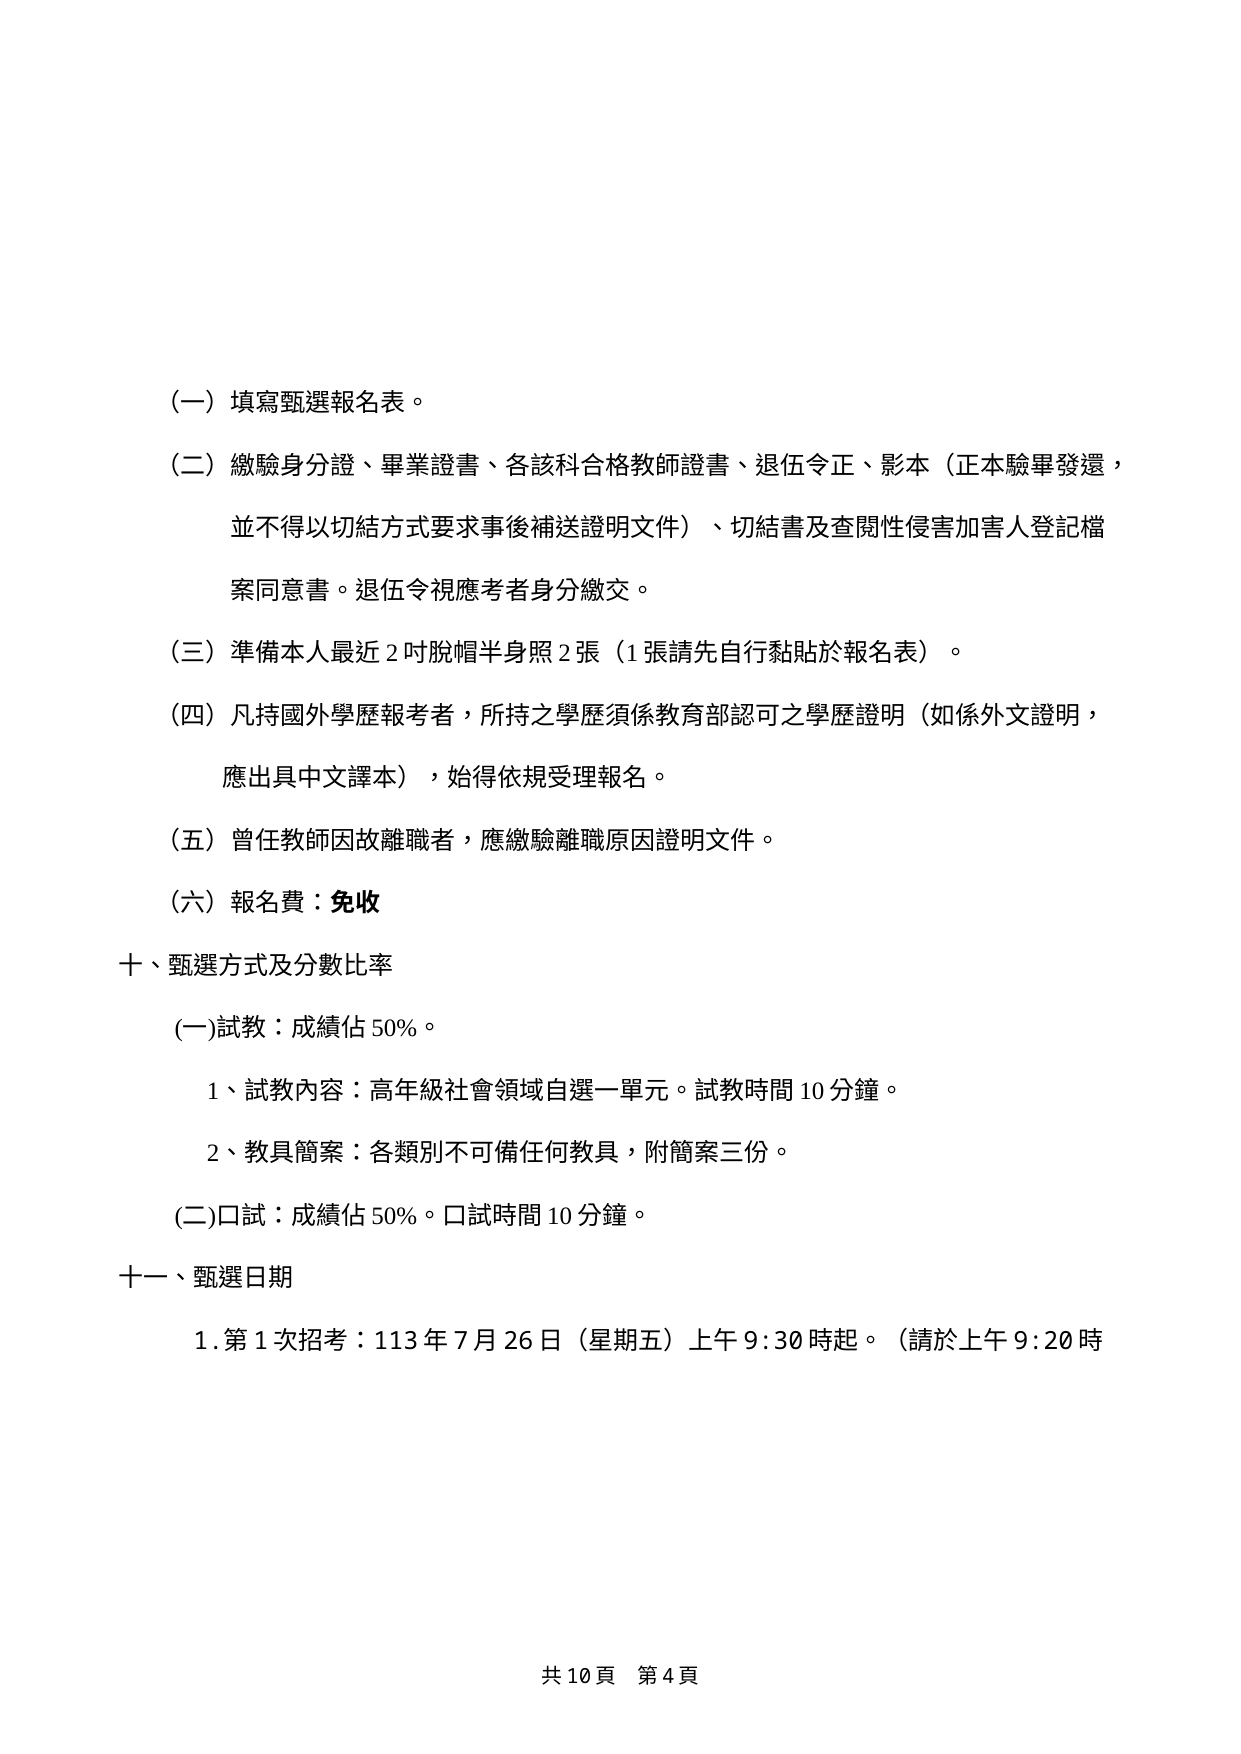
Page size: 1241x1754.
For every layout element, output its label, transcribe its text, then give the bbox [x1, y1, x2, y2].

text （五）曾任教師因故離職者，應繳驗離職原因證明文件。 [156, 797, 1122, 859]
text 1.第1次招考：113年7月26日（星期五）上午9:30時起。（請於上午9:20時 [193, 1297, 1122, 1359]
text （二）繳驗身分證、畢業證書、各該科合格教師證書、退伍令正、影本（正本驗畢發還，並不得以切結方式要求事後補送證明文件）、切結書及查閱性侵害加害人登記檔案同意書。退伍令視應考者身分繳交。 [156, 422, 1122, 609]
text 十一、甄選日期 [118, 1234, 1122, 1297]
text （三）準備本人最近2吋脫帽半身照2張（1張請先自行黏貼於報名表）。 [156, 609, 1122, 672]
text 2、教具簡案：各類別不可備任何教具，附簡案三份。 [207, 1109, 1122, 1172]
text （一）填寫甄選報名表。 [118, 359, 1122, 422]
text （六）報名費：免收 [156, 859, 1122, 922]
text (一)試教：成績佔50%。 [168, 984, 1122, 1047]
text 1、試教內容：高年級社會領域自選一單元。試教時間10分鐘。 [207, 1047, 1122, 1109]
text (二)口試：成績佔50%。口試時間10分鐘。 [118, 1172, 1122, 1234]
text 十、甄選方式及分數比率 [118, 922, 1122, 984]
text （四）凡持國外學歷報考者，所持之學歷須係教育部認可之學歷證明（如係外文證明，應出具中文譯本），始得依規受理報名。 [156, 672, 1122, 797]
